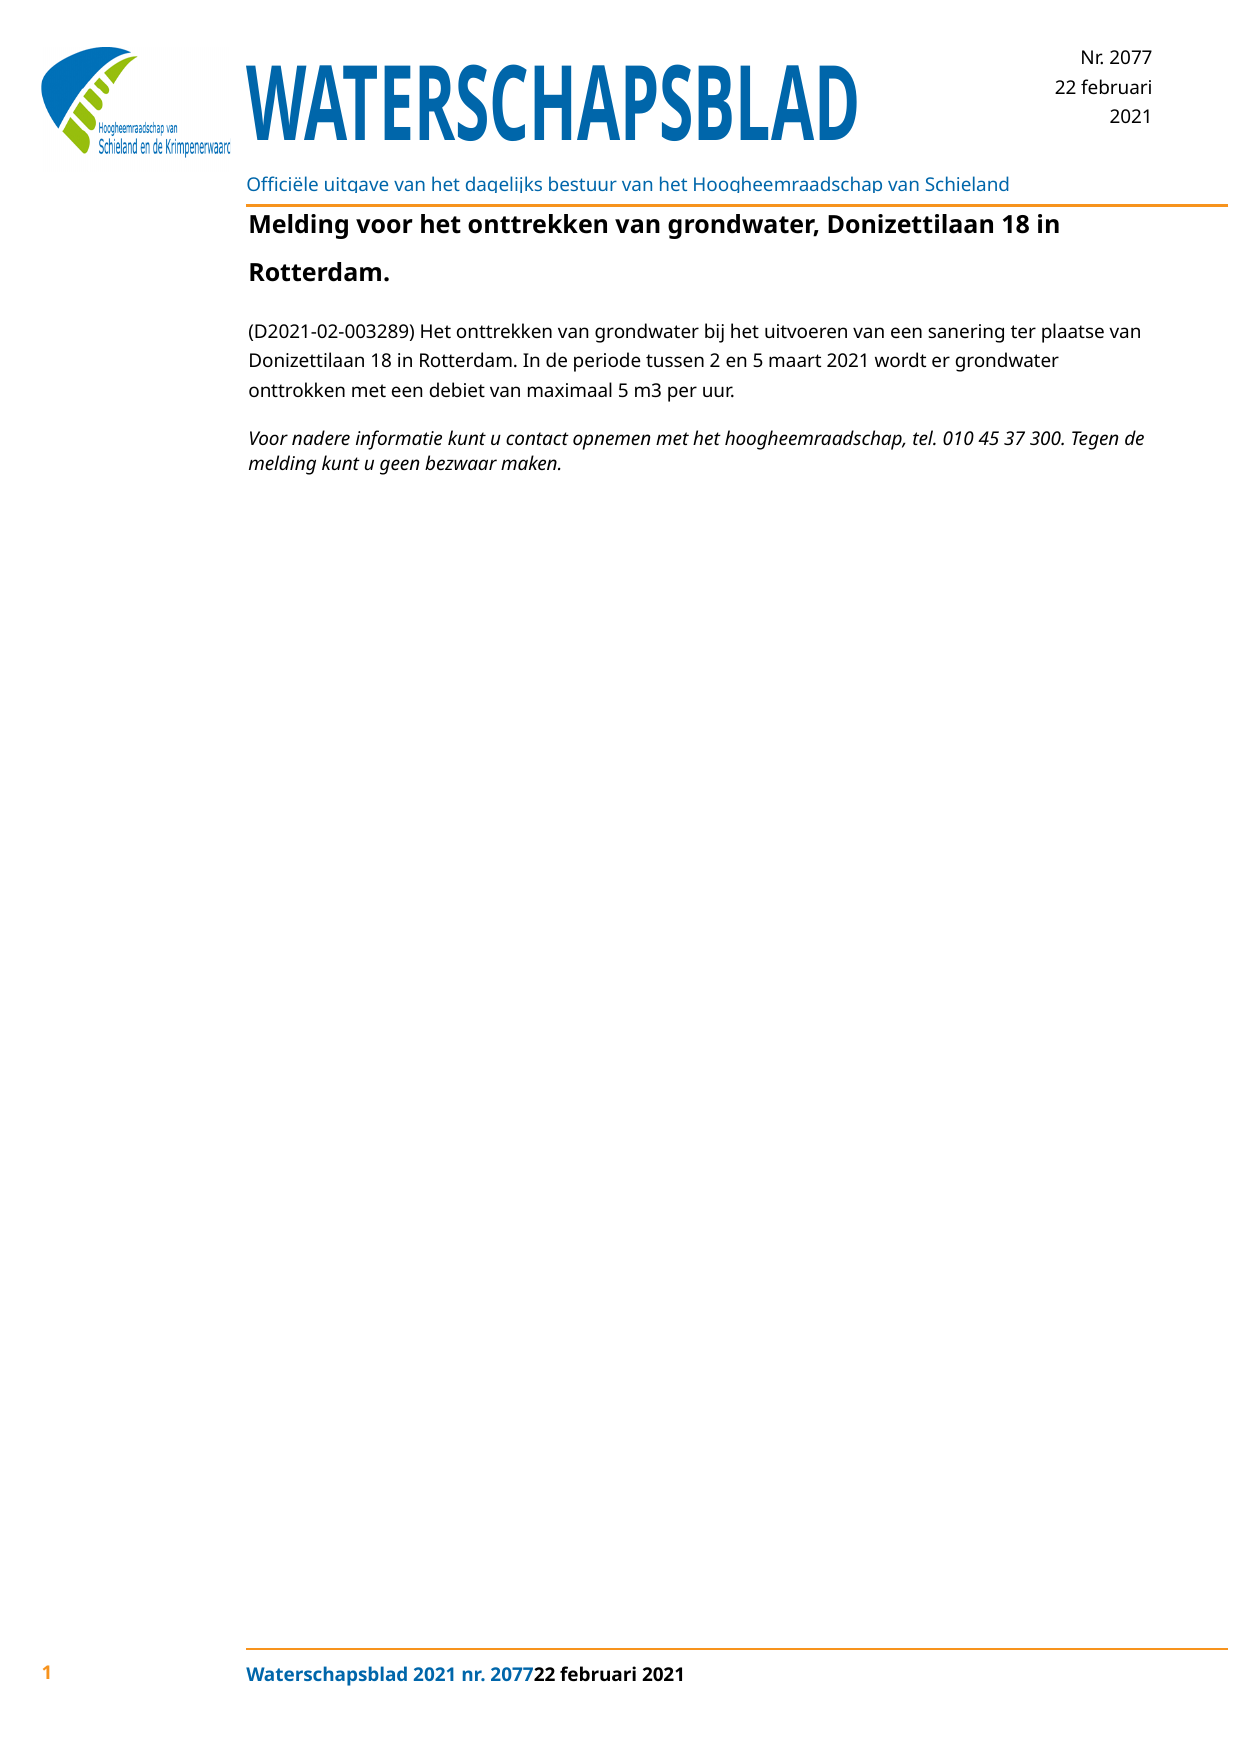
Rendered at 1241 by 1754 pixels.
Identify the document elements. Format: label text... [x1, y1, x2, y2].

text Melding voor het onttrekken van grondwater, Donizettilaan 18 in Rotterdam. [248, 207, 1152, 288]
text (D2021-02-003289) Het onttrekken van grondwater bij het uitvoeren van een sanering ter plaatse van Donizettilaan 18 in Rotterdam. In de periode tussen 2 en 5 maart 2021 wordt er grondwater onttrokken met een debiet van maximaal 5 m3 per uur. [248, 318, 1152, 403]
picture [41, 47, 231, 172]
text Voor nadere informatie kunt u contact opnemen met het hoogheemraadschap, tel. 010 45 37 300. Tegen de melding kunt u geen bezwaar maken. [248, 425, 1152, 476]
